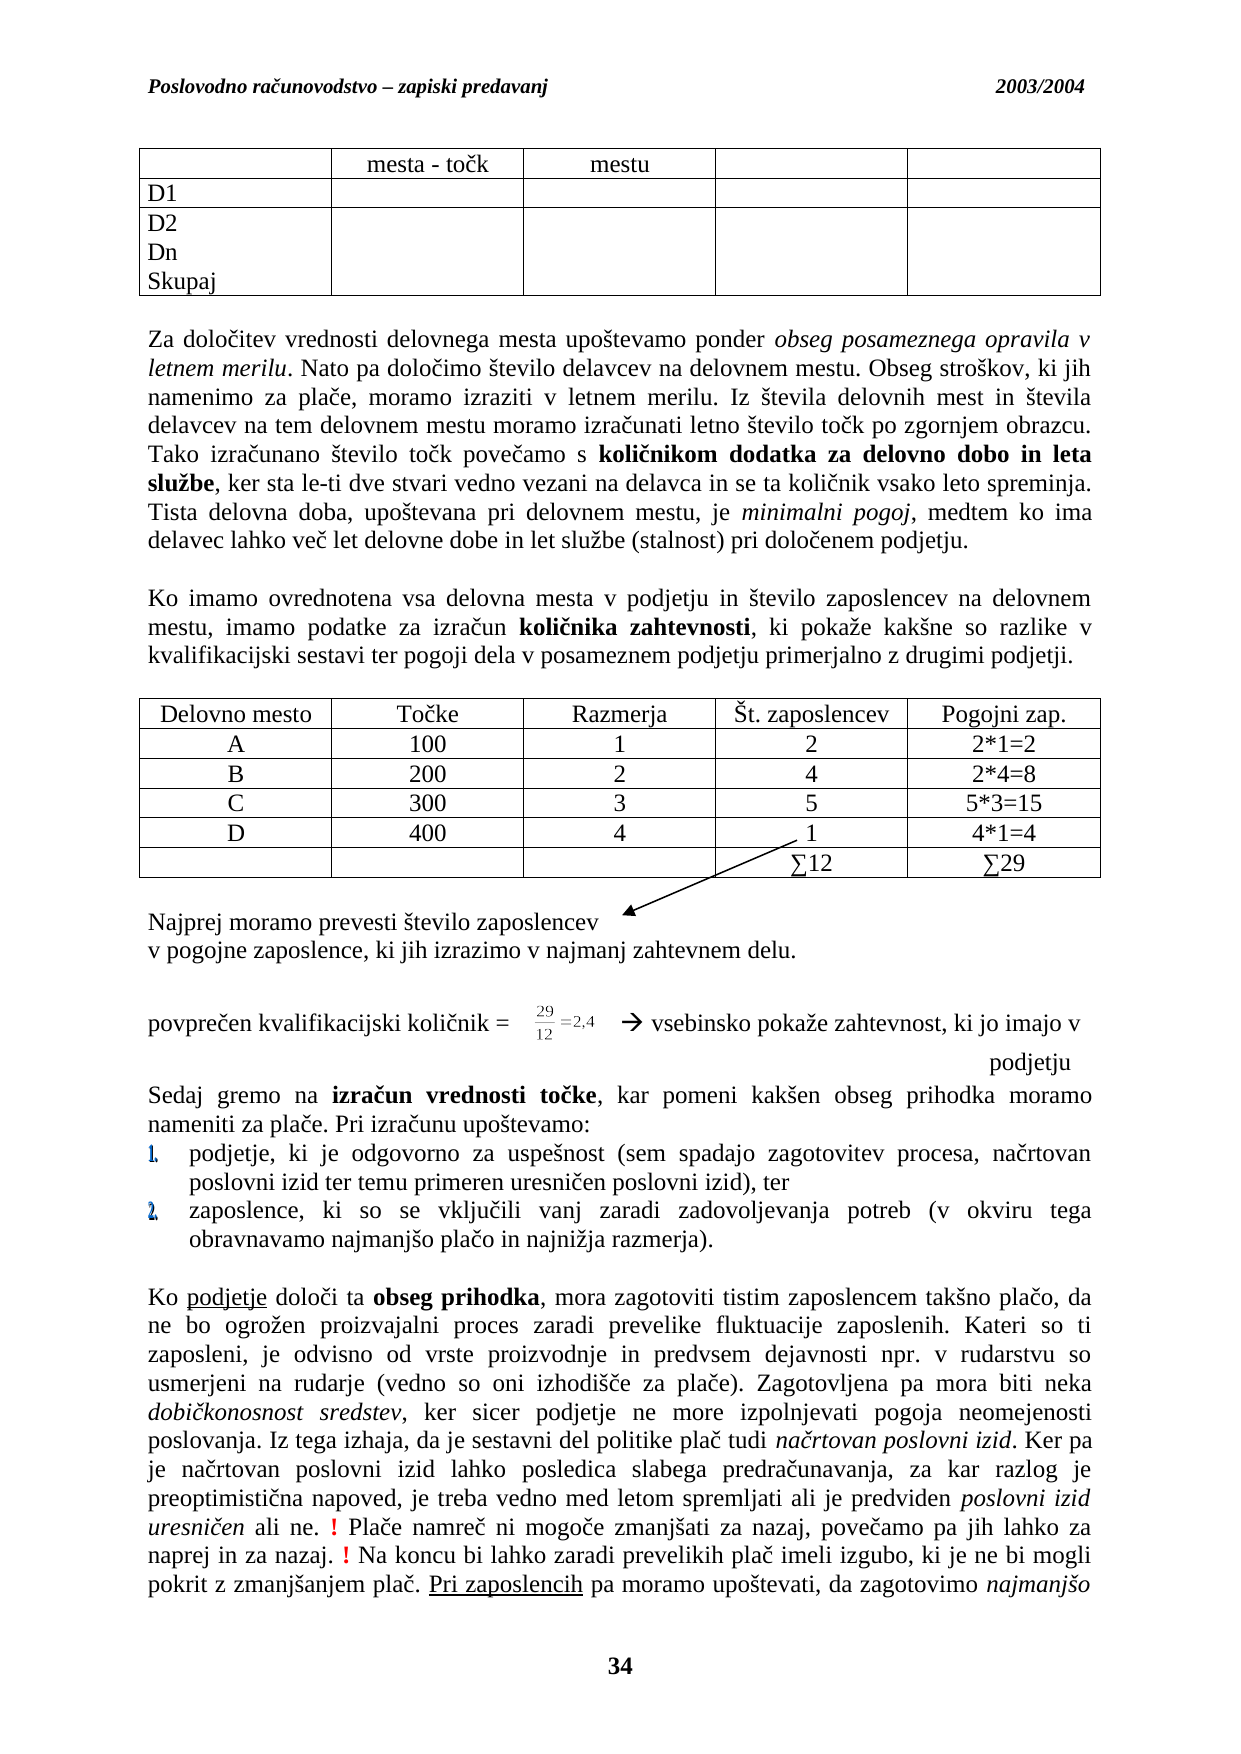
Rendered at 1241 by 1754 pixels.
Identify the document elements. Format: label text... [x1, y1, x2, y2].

table_cell [332, 179, 523, 207]
table_cell B [140, 759, 331, 787]
text v pogojne zaposlence, ki jih izrazimo v najmanj zahtevnem delu. [148, 935, 1093, 964]
text Ko podjetje določi ta obseg prihodka, mora zagotoviti tistim zaposlencem takšno plačo, da ne bo ogrožen proizvajalni proces zaradi prevelike fluktuacije zaposlenih. Kateri so ti zaposleni, je odvisno od vrste proizvodnje in predvsem dejavnosti npr. v rudarstvu so usmerjeni na rudarje (vedno so oni izhodišče za plače). Zagotovljena pa mora biti neka dobičkonosnost sredstev, ker sicer podjetje ne more izpolnjevati pogoja neomejenosti poslovanja. Iz tega izhaja, da je sestavni del politike plač tudi načrtovan poslovni izid. Ker pa je načrtovan poslovni izid lahko posledica slabega predračunavanja, za kar razlog je preoptimistična napoved, je treba vedno med letom spremljati ali je predviden poslovni izid uresničen ali ne. ! Plače namreč ni mogoče zmanjšati za nazaj, povečamo pa jih lahko za naprej in za nazaj. ! Na koncu bi lahko zaradi prevelikih plač imeli izgubo, ki je ne bi mogli pokrit z zmanjšanjem plač. Pri zaposlencih pa moramo upoštevati, da zagotovimo najmanjšo [148, 1282, 1093, 1598]
table_cell [140, 848, 331, 877]
table_cell 2*1=2 [908, 729, 1100, 758]
table_header Št. zaposlencev [716, 699, 907, 728]
table_cell 2 [716, 729, 907, 758]
table_header Pogojni zap. [908, 699, 1100, 728]
table_cell 4 [524, 818, 715, 847]
table_cell D1 [140, 179, 331, 207]
table_cell [140, 149, 331, 177]
table_cell mesta - točk [332, 149, 523, 177]
table_cell 400 [332, 818, 523, 847]
table_cell 200 [332, 759, 523, 787]
list podjetje, ki je odgovorno za uspešnost (sem spadajo zagotovitev procesa, načrtovan poslovni izid ter temu primeren uresničen poslovni izid), ter [148, 1138, 1093, 1196]
table_cell D [140, 818, 331, 847]
table_cell 300 [332, 789, 523, 817]
table_cell 4*1=4 [908, 818, 1100, 847]
table_header Razmerja [524, 699, 715, 728]
text Sedaj gremo na izračun vrednosti točke, kar pomeni kakšen obseg prihodka moramo nameniti za plače. Pri izračunu upoštevamo: [148, 1081, 1093, 1138]
table_cell 2*4=8 [908, 759, 1100, 787]
table_cell 1 [524, 729, 715, 758]
table_header Točke [332, 699, 523, 728]
table_cell D2 Dn Skupaj [140, 208, 331, 294]
table_cell mestu [524, 149, 715, 177]
text Za določitev vrednosti delovnega mesta upoštevamo ponder obseg posameznega opravila v letnem merilu. Nato pa določimo število delavcev na delovnem mestu. Obseg stroškov, ki jih namenimo za plače, moramo izraziti v letnem merilu. Iz števila delovnih mest in števila delavcev na tem delovnem mestu moramo izračunati letno število točk po zgornjem obrazcu. Tako izračunano število točk povečamo s količnikom dodatka za delovno dobo in leta službe, ker sta le-ti dve stvari vedno vezani na delavca in se ta količnik vsako leto spreminja. Tista delovna doba, upoštevana pri delovnem mestu, je minimalni pogoj, medtem ko ima delavec lahko več let delovne dobe in let službe (stalnost) pri določenem podjetju. [148, 324, 1093, 554]
table_cell [716, 179, 907, 207]
table_cell [908, 149, 1100, 177]
table_cell C [140, 789, 331, 817]
table_cell 5 [716, 789, 907, 817]
text Najprej moramo prevesti število zaposlencev [148, 907, 1093, 935]
table_cell [524, 179, 715, 207]
table_cell [908, 208, 1100, 294]
table_cell [716, 208, 907, 294]
text podjetju [989, 1047, 1093, 1076]
table_cell [524, 848, 715, 877]
table_cell 3 [524, 789, 715, 817]
table_header Delovno mesto [140, 699, 331, 728]
table_cell 2 [524, 759, 715, 787]
table_cell [716, 149, 907, 177]
table_cell 5*3=15 [908, 789, 1100, 817]
table_cell [332, 208, 523, 294]
table_cell 4 [716, 759, 907, 787]
list zaposlence, ki so se vključili vanj zaradi zadovoljevanja potreb (v okviru tega obravnavamo najmanjšo plačo in najnižja razmerja). [148, 1196, 1093, 1253]
table_cell [524, 208, 715, 294]
table_cell [908, 179, 1100, 207]
table_cell 1 [716, 818, 907, 847]
text povprečen kvalifikacijski količnik =  vsebinsko pokaže zahtevnost, ki jo imajo v [148, 993, 1093, 1052]
table_cell ∑29 [908, 848, 1100, 877]
table_cell 100 [332, 729, 523, 758]
table_cell A [140, 729, 331, 758]
table_cell [332, 848, 523, 877]
table_cell ∑12 [716, 848, 907, 877]
text Ko imamo ovrednotena vsa delovna mesta v podjetju in število zaposlencev na delovnem mestu, imamo podatke za izračun količnika zahtevnosti, ki pokaže kakšne so razlike v kvalifikacijski sestavi ter pogoji dela v posameznem podjetju primerjalno z drugimi podjetji. [148, 583, 1093, 669]
